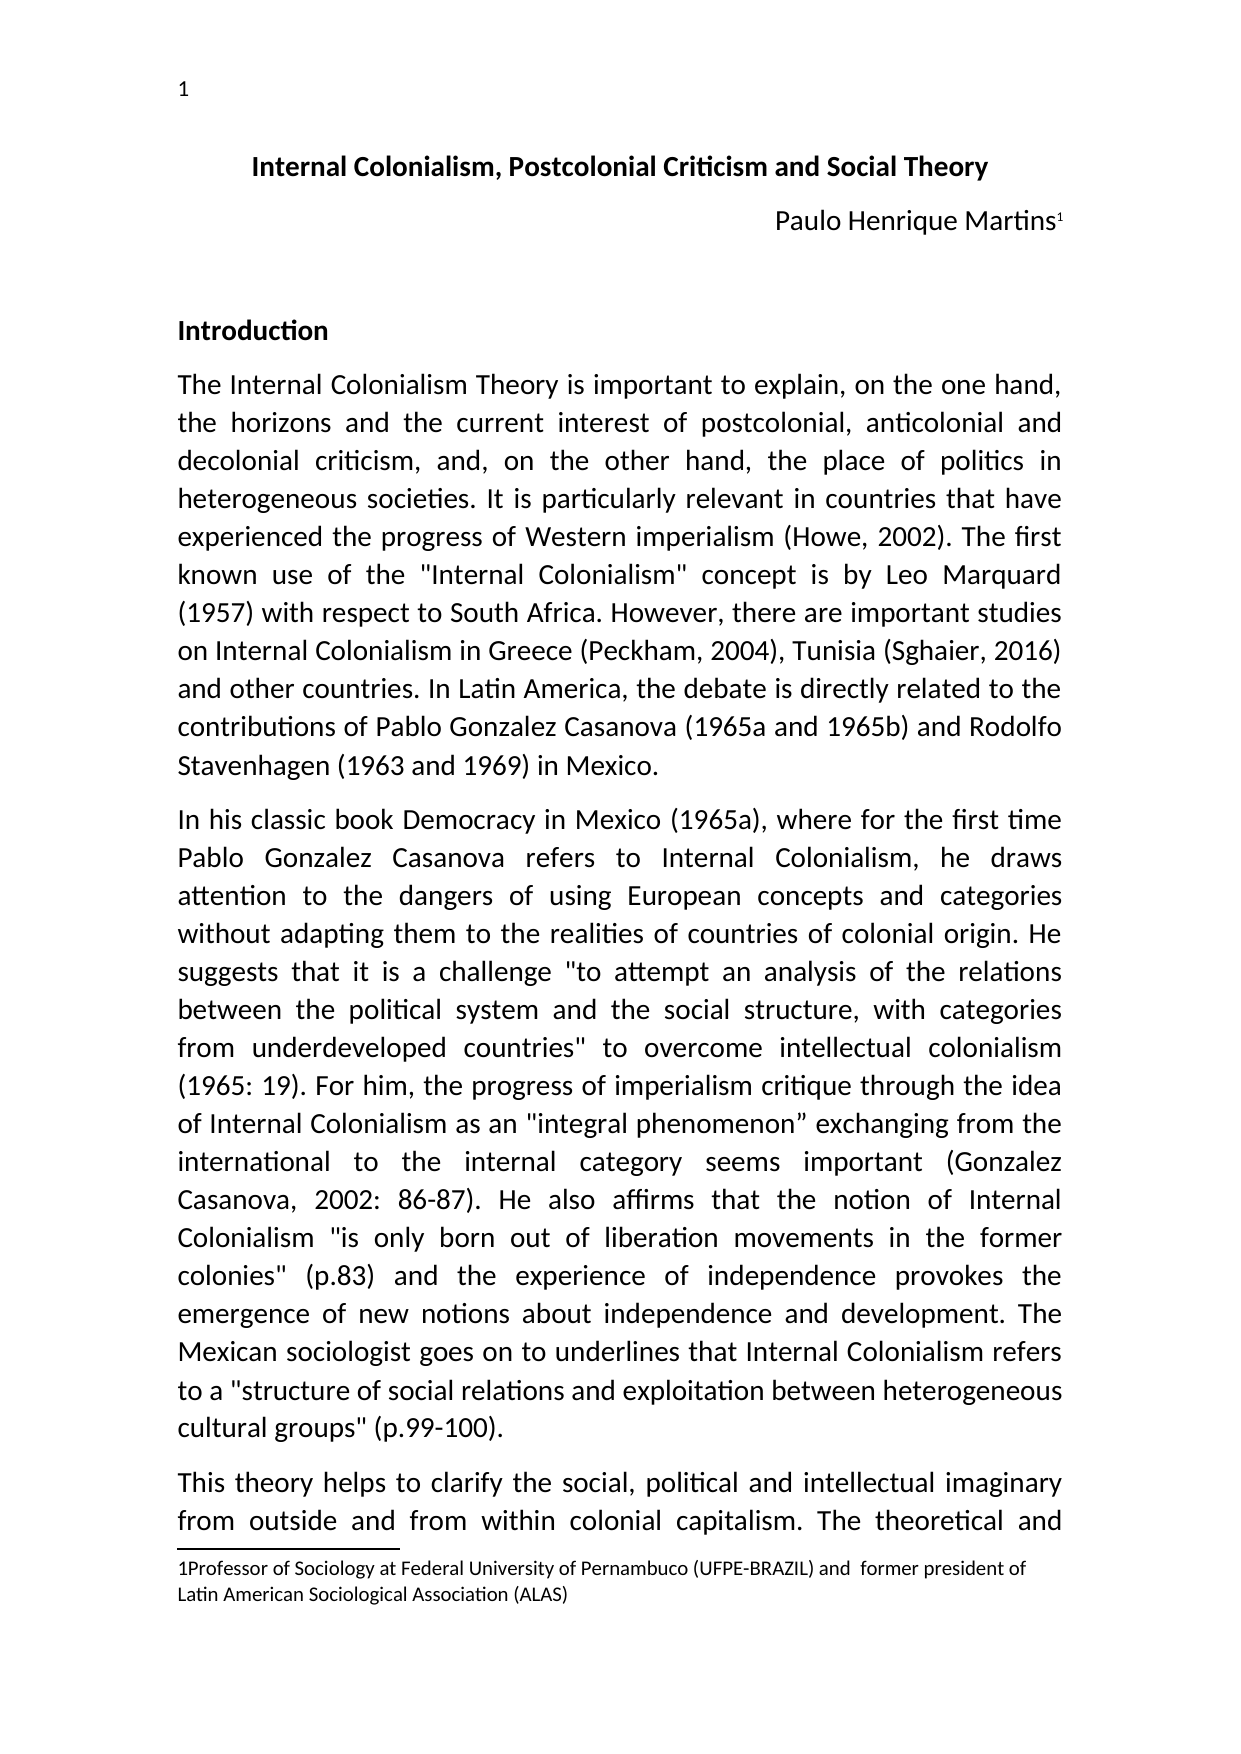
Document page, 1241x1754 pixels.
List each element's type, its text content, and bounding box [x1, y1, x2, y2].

text This theory helps to clarify the social, political and intellectual imaginary from outside and from within colonial capitalism. The theoretical and [177, 1464, 1063, 1538]
text Professor of Sociology at Federal University of Pernambuco (UFPE-BRAZIL) and former president of Latin American Sociological Association (ALAS) [177, 1556, 1063, 1606]
text Internal Colonialism, Postcolonial Criticism and Social Theory [177, 148, 1063, 183]
text The Internal Colonialism Theory is important to explain, on the one hand, the horizons and the current interest of postcolonial, anticolonial and decolonial criticism, and, on the other hand, the place of politics in heterogeneous societies. It is particularly relevant in countries that have experienced the progress of Western imperialism (Howe, 2002). The first known use of the "Internal Colonialism" concept is by Leo Marquard (1957) with respect to South Africa. However, there are important studies on Internal Colonialism in Greece (Peckham, 2004), Tunisia (Sghaier, 2016) and other countries. In Latin America, the debate is directly related to the contributions of Pablo Gonzalez Casanova (1965a and 1965b) and Rodolfo Stavenhagen (1963 and 1969) in Mexico. [177, 366, 1063, 782]
text In his classic book Democracy in Mexico (1965a), where for the first time Pablo Gonzalez Casanova refers to Internal Colonialism, he draws attention to the dangers of using European concepts and categories without adapting them to the realities of countries of colonial origin. He suggests that it is a challenge "to attempt an analysis of the relations between the political system and the social structure, with categories from underdeveloped countries" to overcome intellectual colonialism (1965: 19). For him, the progress of imperialism critique through the idea of Internal Colonialism as an "integral phenomenon” exchanging from the international to the internal category seems important (Gonzalez Casanova, 2002: 86-87). He also affirms that the notion of Internal Colonialism "is only born out of liberation movements in the former colonies" (p.83) and the experience of independence provokes the emergence of new notions about independence and development. The Mexican sociologist goes on to underlines that Internal Colonialism refers to a "structure of social relations and exploitation between heterogeneous cultural groups" (p.99-100). [177, 801, 1063, 1445]
text Paulo Henrique Martins [177, 202, 1063, 238]
text Introduction [177, 312, 1063, 347]
